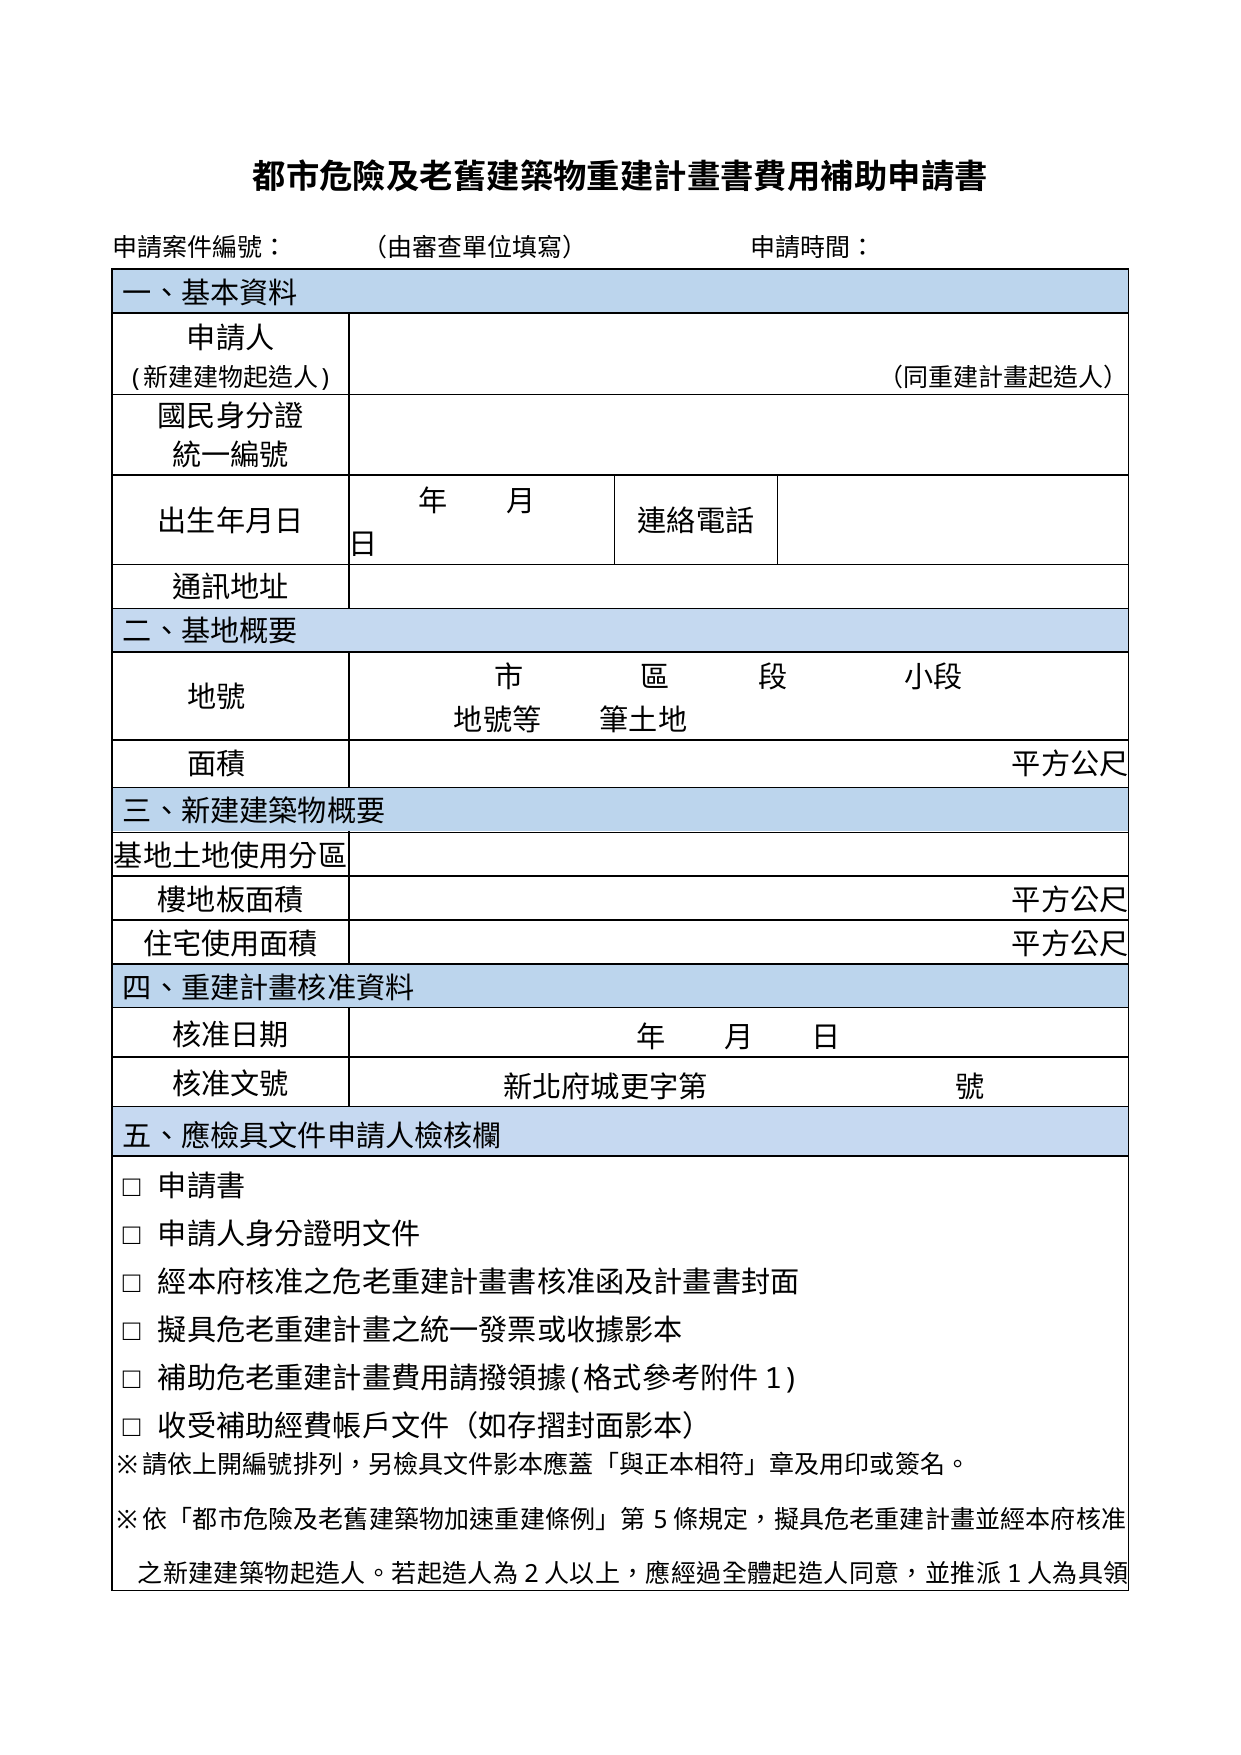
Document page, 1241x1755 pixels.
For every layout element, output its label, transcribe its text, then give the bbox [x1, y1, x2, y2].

text 都市危險及老舊建築物重建計畫書費用補助申請書 [112, 150, 1128, 198]
table_cell 平方公尺 [350, 877, 1128, 919]
text 申請案件編號： （由審查單位填寫） 申請時間： [112, 227, 953, 263]
table_cell 三、新建建築物概要 [113, 788, 1128, 831]
table_cell 核准日期 [113, 1008, 348, 1056]
table_cell 通訊地址 [113, 565, 348, 607]
table_cell 地號 [113, 653, 348, 739]
table_cell 四、重建計畫核准資料 [113, 965, 1128, 1007]
table_cell 年 月 日 [350, 476, 614, 564]
table_header 一、基本資料 [113, 270, 1128, 312]
table_cell 平方公尺 [350, 921, 1128, 963]
table_cell 住宅使用面積 [113, 921, 348, 963]
table_cell [778, 476, 1128, 564]
table_cell [350, 833, 1128, 875]
table_cell □ 申請書 □ 申請人身分證明文件 □ 經本府核准之危老重建計畫書核准函及計畫書封面 □ 擬具危老重建計畫之統一發票或收據影本 □ 補助危老重建計畫費用請撥領據(格式參考附件1) □ 收受補助經費帳戶文件（如存摺封面影本） ※請依上開編號排列，另檢具文件影本應蓋「與正本相符」章及用印或簽名。 ※依「都市危險及老舊建築物加速重建條例」第5條規定，擬具危老重建計畫並經本府核准之新建建築物起造人。若起造人為2人以上，應經過全體起造人同意，並推派1人為具領 [113, 1157, 1128, 1590]
table_cell 基地土地使用分區 [113, 833, 348, 875]
table_cell 連絡電話 [615, 476, 777, 564]
table_cell 市 區 段 小段 地號等 筆土地 [350, 653, 1128, 739]
table_cell 平方公尺 [350, 741, 1128, 787]
table_cell 年 月 日 [350, 1008, 1128, 1056]
table_cell 國民身分證 統一編號 [113, 395, 348, 474]
table_cell 樓地板面積 [113, 877, 348, 919]
table_cell 二、基地概要 [113, 609, 1128, 651]
table_cell 面積 [113, 741, 348, 787]
table_cell 申請人 (新建建物起造人) [113, 314, 348, 393]
table_cell （同重建計畫起造人） [350, 314, 1128, 393]
table_cell [350, 395, 1128, 474]
table_cell 五、應檢具文件申請人檢核欄 [113, 1107, 1128, 1155]
table_cell [350, 565, 1128, 607]
table_cell 出生年月日 [113, 476, 348, 564]
table_cell 新北府城更字第 號 [350, 1058, 1128, 1106]
table_cell 核准文號 [113, 1058, 348, 1106]
